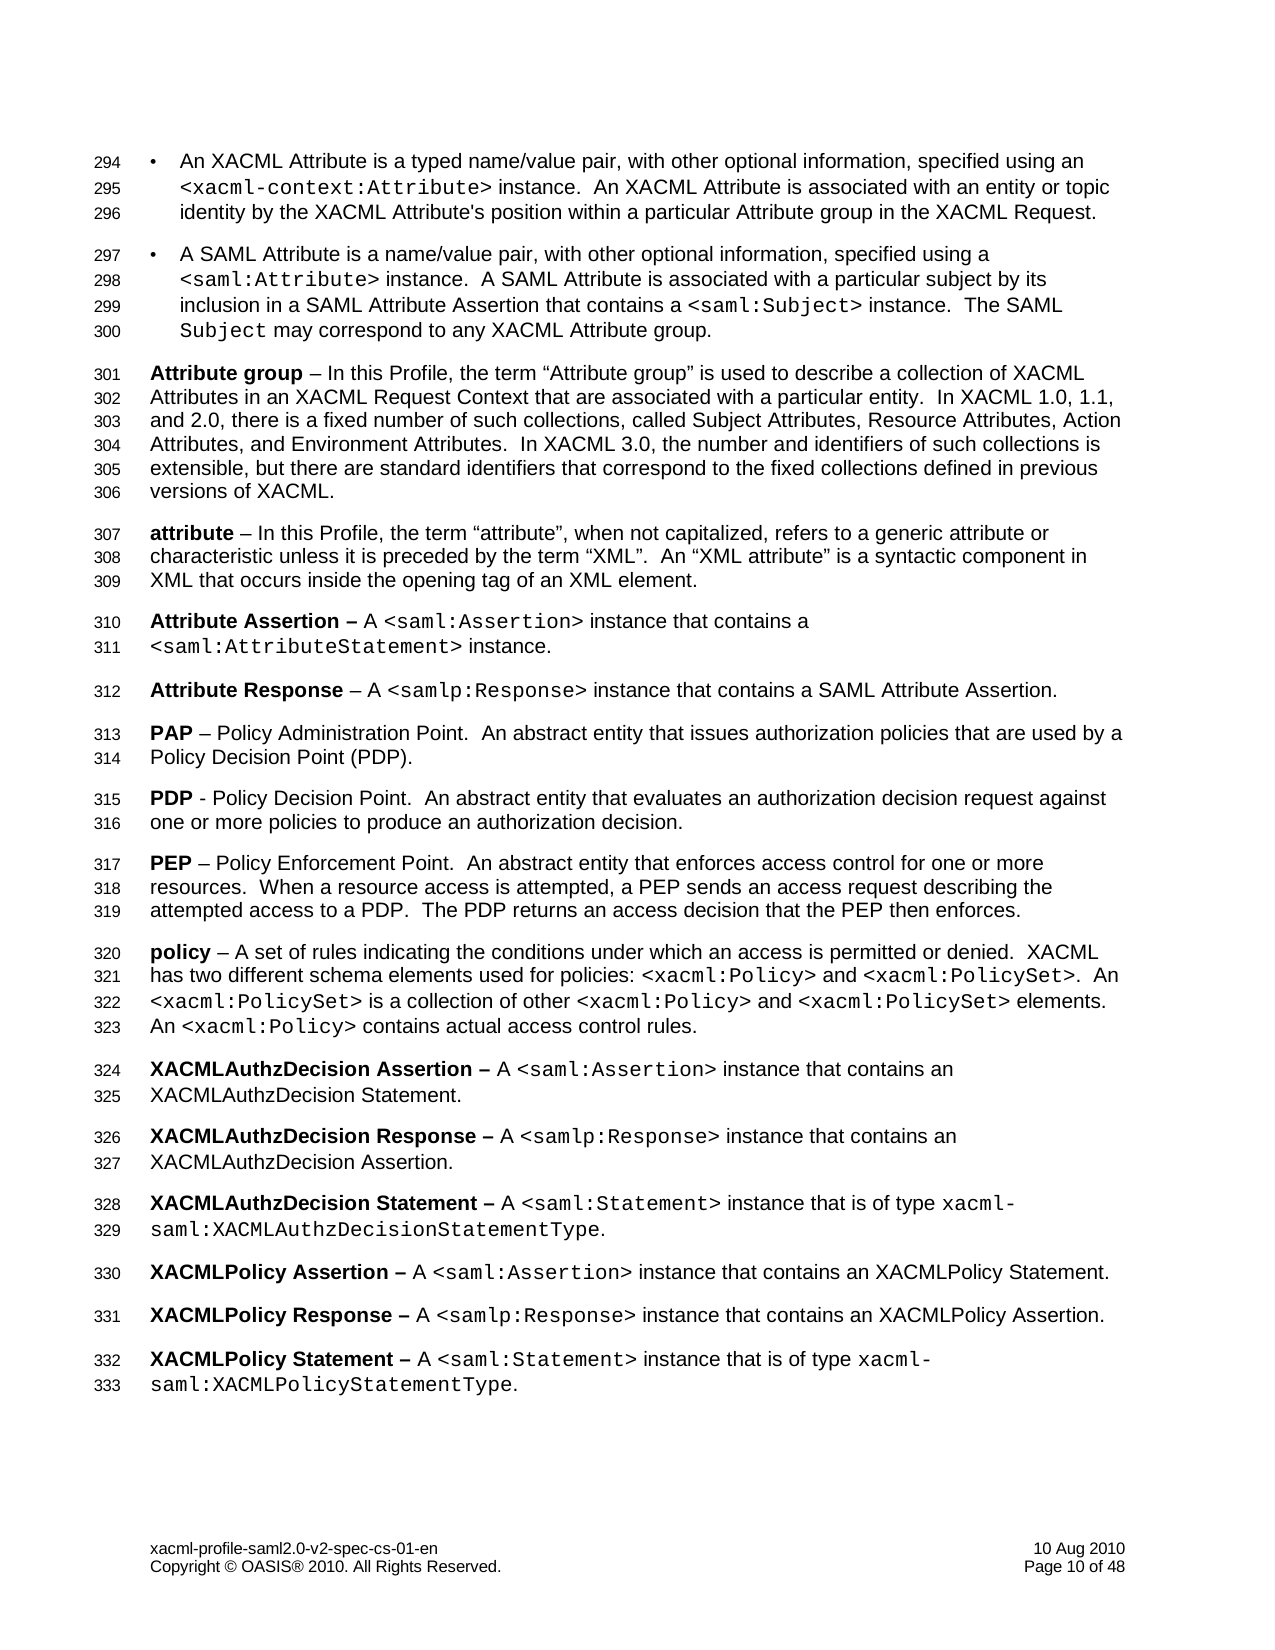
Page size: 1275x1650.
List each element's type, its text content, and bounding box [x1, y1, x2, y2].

text XACMLAuthzDecision Assertion – A <saml:Assertion> instance that contains an XACMLAuthzDecision Statement. [150, 1058, 1125, 1107]
text XACMLPolicy Statement – A <saml:Statement> instance that is of type xacml-saml:XACMLPolicyStatementType. [150, 1347, 1125, 1398]
text Attribute Assertion – A <saml:Assertion> instance that contains a <saml:AttributeStatement> instance. [150, 609, 1125, 660]
text PEP – Policy Enforcement Point. An abstract entity that enforces access control for one or more resources. When a resource access is attempted, a PEP sends an access request describing the attempted access to a PDP. The PDP returns an access decision that the PEP then enforces. [150, 852, 1125, 922]
text PDP - Policy Decision Point. An abstract entity that evaluates an authorization decision request against one or more policies to produce an authorization decision. [150, 787, 1125, 834]
text XACMLPolicy Assertion – A <saml:Assertion> instance that contains an XACMLPolicy Statement. [150, 1260, 1125, 1286]
text attribute – In this Profile, the term “attribute”, when not capitalized, refers to a generic attribute or characteristic unless it is preceded by the term “XML”. An “XML attribute” is a syntactic component in XML that occurs inside the opening tag of an XML element. [150, 521, 1125, 592]
list An XACML Attribute is a typed name/value pair, with other optional information, specified using an <xacml-context:Attribute> instance. An XACML Attribute is associated with an entity or topic identity by the XACML Attribute's position within a particular Attribute group in the XACML Request. [150, 150, 1125, 224]
text PAP – Policy Administration Point. An abstract entity that issues authorization policies that are used by a Policy Decision Point (PDP). [150, 722, 1125, 769]
list A SAML Attribute is a name/value pair, with other optional information, specified using a <saml:Attribute> instance. A SAML Attribute is associated with a particular subject by its inclusion in a SAML Attribute Assertion that contains a <saml:Subject> instance. The SAML Subject may correspond to any XACML Attribute group. [150, 242, 1125, 344]
text XACMLPolicy Response – A <samlp:Response> instance that contains an XACMLPolicy Assertion. [150, 1304, 1125, 1329]
text Attribute group – In this Profile, the term “Attribute group” is used to describe a collection of XACML Attributes in an XACML Request Context that are associated with a particular entity. In XACML 1.0, 1.1, and 2.0, there is a fixed number of such collections, called Subject Attributes, Resource Attributes, Action Attributes, and Environment Attributes. In XACML 3.0, the number and identifiers of such collections is extensible, but there are standard identifiers that correspond to the fixed collections defined in previous versions of XACML. [150, 362, 1125, 503]
text Attribute Response – A <samlp:Response> instance that contains a SAML Attribute Assertion. [150, 678, 1125, 704]
text XACMLAuthzDecision Statement – A <saml:Statement> instance that is of type xacml-saml:XACMLAuthzDecisionStatementType. [150, 1192, 1125, 1242]
text policy – A set of rules indicating the conditions under which an access is permitted or denied. XACML has two different schema elements used for policies: <xacml:Policy> and <xacml:PolicySet>. An <xacml:PolicySet> is a collection of other <xacml:Policy> and <xacml:PolicySet> elements. An <xacml:Policy> contains actual access control rules. [150, 940, 1125, 1040]
text XACMLAuthzDecision Response – A <samlp:Response> instance that contains an XACMLAuthzDecision Assertion. [150, 1125, 1125, 1174]
